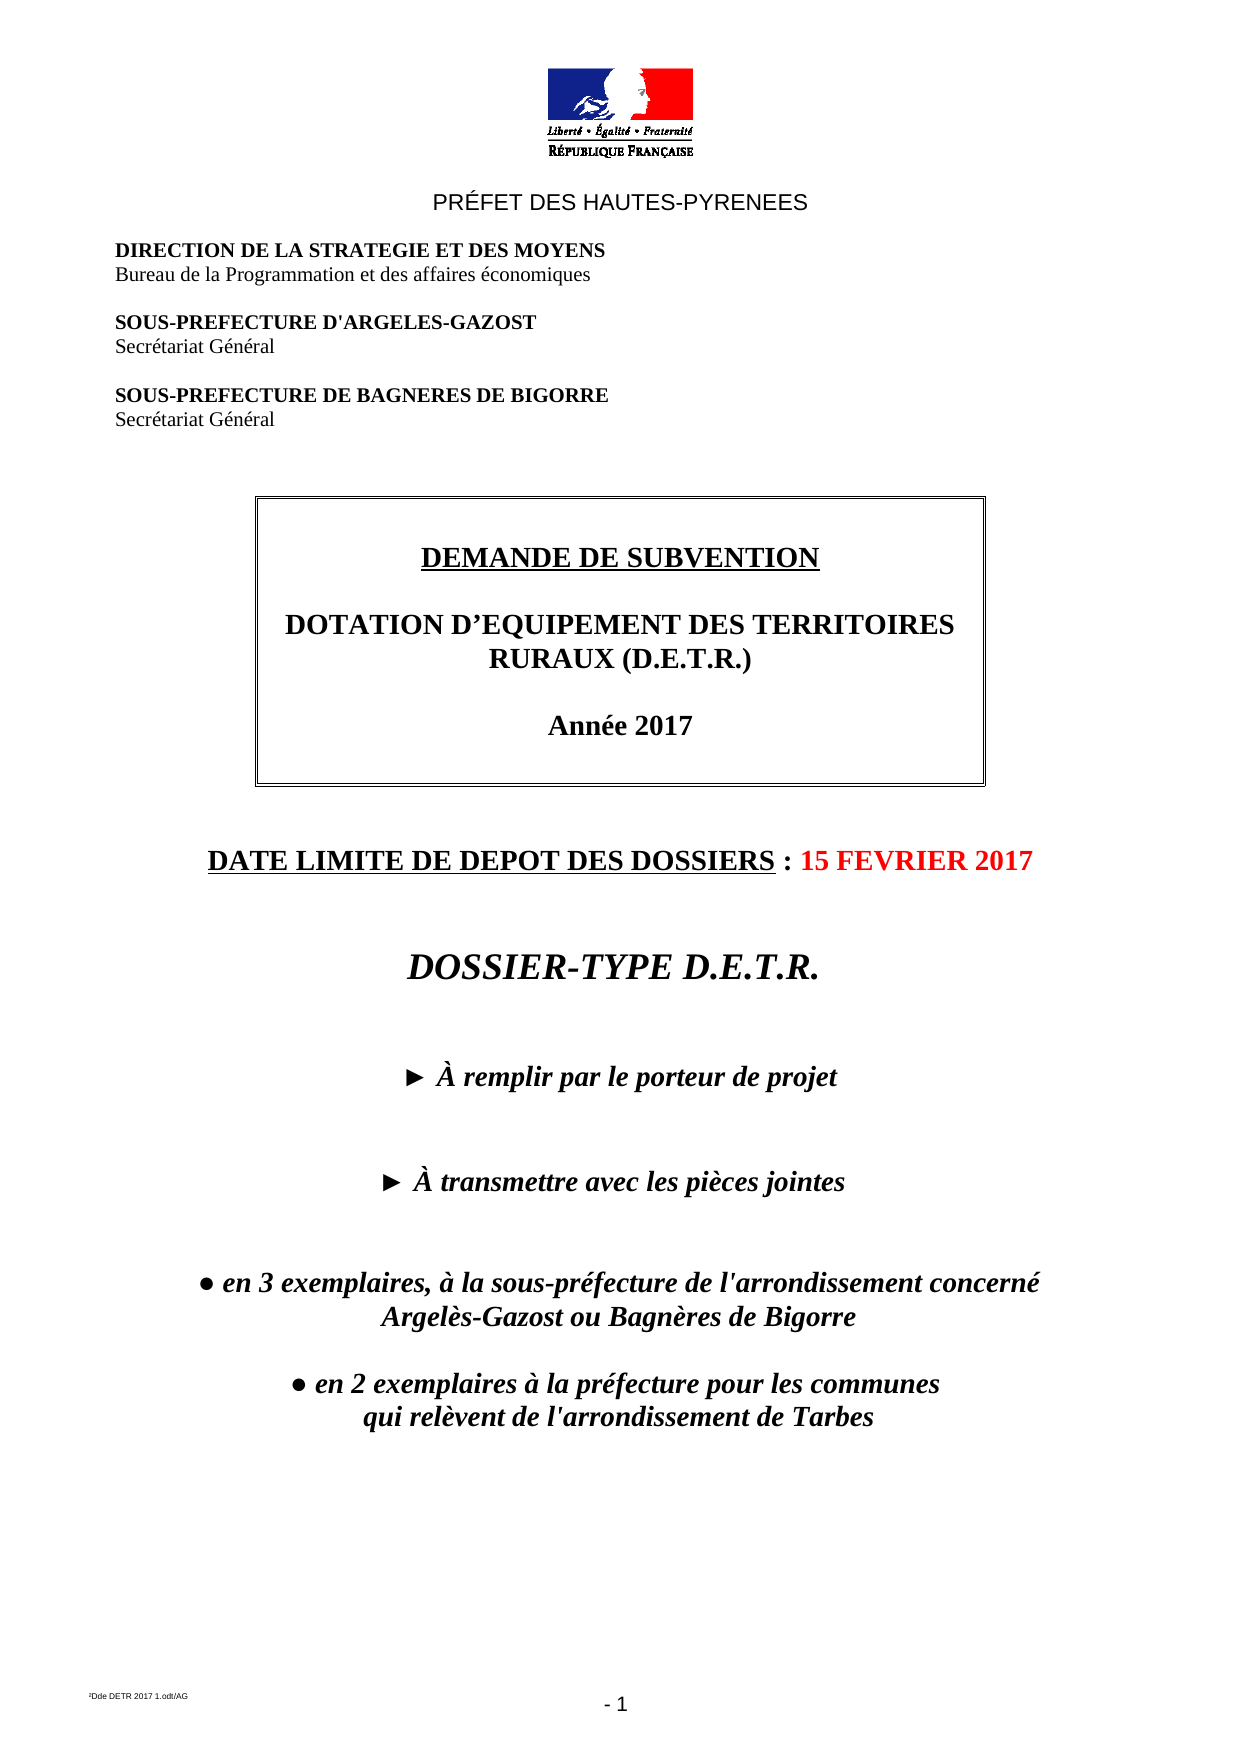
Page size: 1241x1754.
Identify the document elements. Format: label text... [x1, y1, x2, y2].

subtitle DEMANDE DE SUBVENTION [258, 529, 983, 574]
text ● en 3 exemplaires, à la sous-préfecture de l'arrondissement concerné [89, 1265, 1152, 1299]
subtitle DOSSIER-TYPE D.E.T.R. [89, 944, 1152, 987]
text Secrétariat Général [115, 334, 629, 358]
text SOUS-PREFECTURE D'ARGELES-GAZOST [115, 310, 629, 334]
text Argelès-Gazost ou Bagnères de Bigorre [89, 1299, 1152, 1332]
text SOUS-PREFECTURE DE BAGNERES DE BIGORRE [115, 382, 629, 407]
text PRÉFET DES HAUTES-PYRENEES [89, 189, 1152, 216]
text Bureau de la Programmation et des affaires économiques [115, 262, 629, 286]
subtitle ► À remplir par le porteur de projet [89, 1059, 1152, 1093]
subtitle DIRECTION DE LA STRATEGIE ET DES MOYENS [115, 238, 629, 262]
subtitle DATE LIMITE DE DEPOT DES DOSSIERS : 15 FEVRIER 2017 [89, 843, 1152, 877]
text Année 2017 [258, 697, 983, 742]
text Secrétariat Général [115, 407, 629, 431]
text ► À transmettre avec les pièces jointes [89, 1164, 1152, 1198]
text DOTATION D’EQUIPEMENT DES TERRITOIRES RURAUX (D.E.T.R.) [258, 597, 983, 674]
text qui relèvent de l'arrondissement de Tarbes [89, 1399, 1152, 1433]
text ● en 2 exemplaires à la préfecture pour les communes [89, 1366, 1152, 1399]
